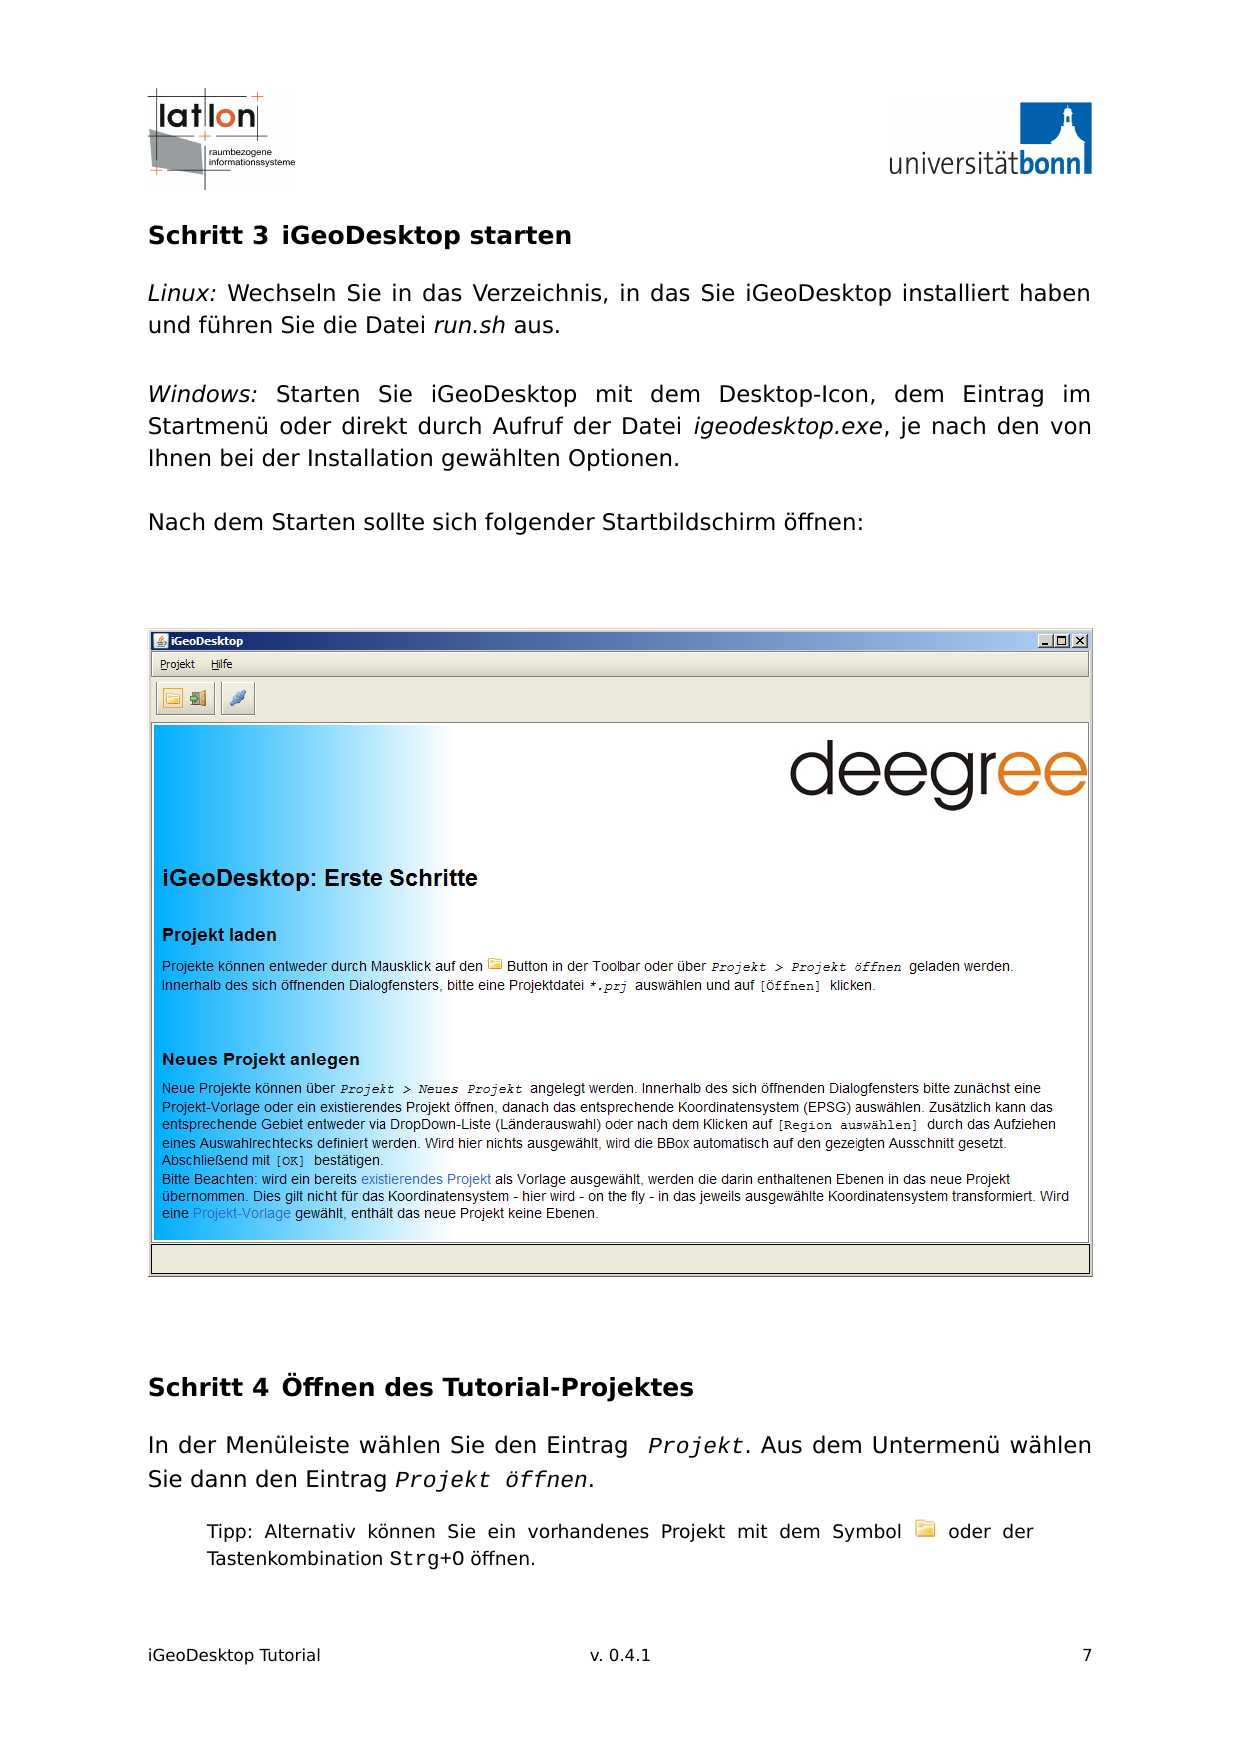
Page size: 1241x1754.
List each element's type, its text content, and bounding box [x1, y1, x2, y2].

picture [914, 1518, 937, 1539]
subtitle iGeoDesktop starten [148, 221, 1092, 251]
picture [147, 88, 295, 190]
picture [147, 628, 1093, 1277]
text Windows: Starten Sie iGeoDesktop mit dem Desktop-Icon, dem Eintrag im Startmenü oder direkt durch Aufruf der Datei igeodesktop.exe, je nach den von Ihnen bei der Installation gewählten Optionen. Nach dem Starten sollte sich folgender Startbildschirm öffnen: [148, 381, 1092, 536]
text Tipp: Alternativ können Sie ein vorhandenes Projekt mit dem Symbol oder der Tastenkombination Strg+O öffnen. [207, 1518, 1033, 1571]
subtitle Öffnen des Tutorial-Projektes [148, 1373, 1092, 1403]
picture [889, 102, 1093, 174]
text In der Menüleiste wählen Sie den Eintrag Projekt. Aus dem Untermenü wählen Sie dann den Eintrag Projekt öffnen. [148, 1433, 1092, 1494]
text Linux: Wechseln Sie in das Verzeichnis, in das Sie iGeoDesktop installiert haben und führen Sie die Datei run.sh aus. [148, 281, 1092, 339]
